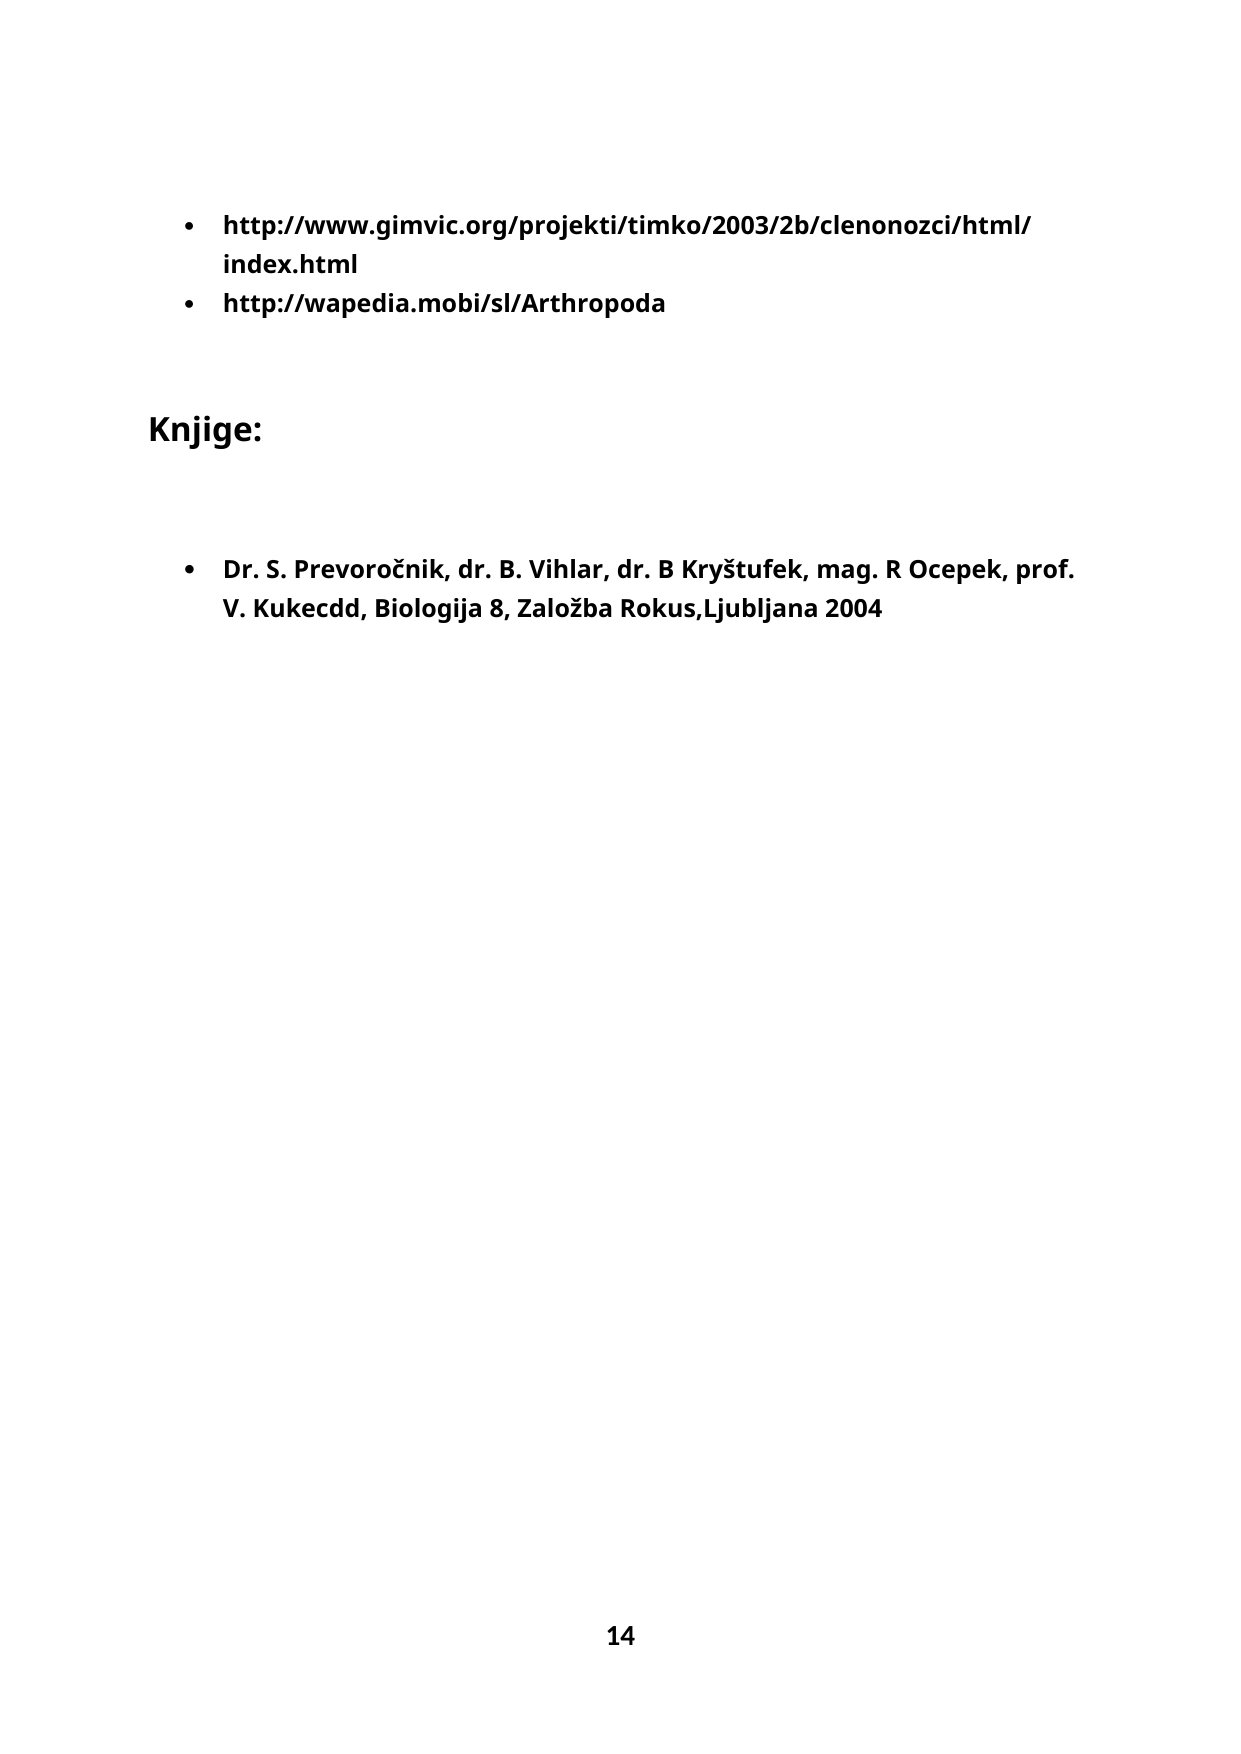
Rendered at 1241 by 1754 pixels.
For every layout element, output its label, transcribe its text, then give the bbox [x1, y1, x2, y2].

list Dr. S. Prevoročnik, dr. B. Vihlar, dr. B Kryštufek, mag. R Ocepek, prof. V. Kukecdd, Biologija 8, Založba Rokus,Ljubljana 2004 [185, 552, 1093, 625]
text Knjige: [148, 406, 1093, 451]
list http://www.gimvic.org/projekti/timko/2003/2b/clenonozci/html/index.html [185, 208, 1093, 281]
list http://wapedia.mobi/sl/Arthropoda [185, 286, 1093, 320]
